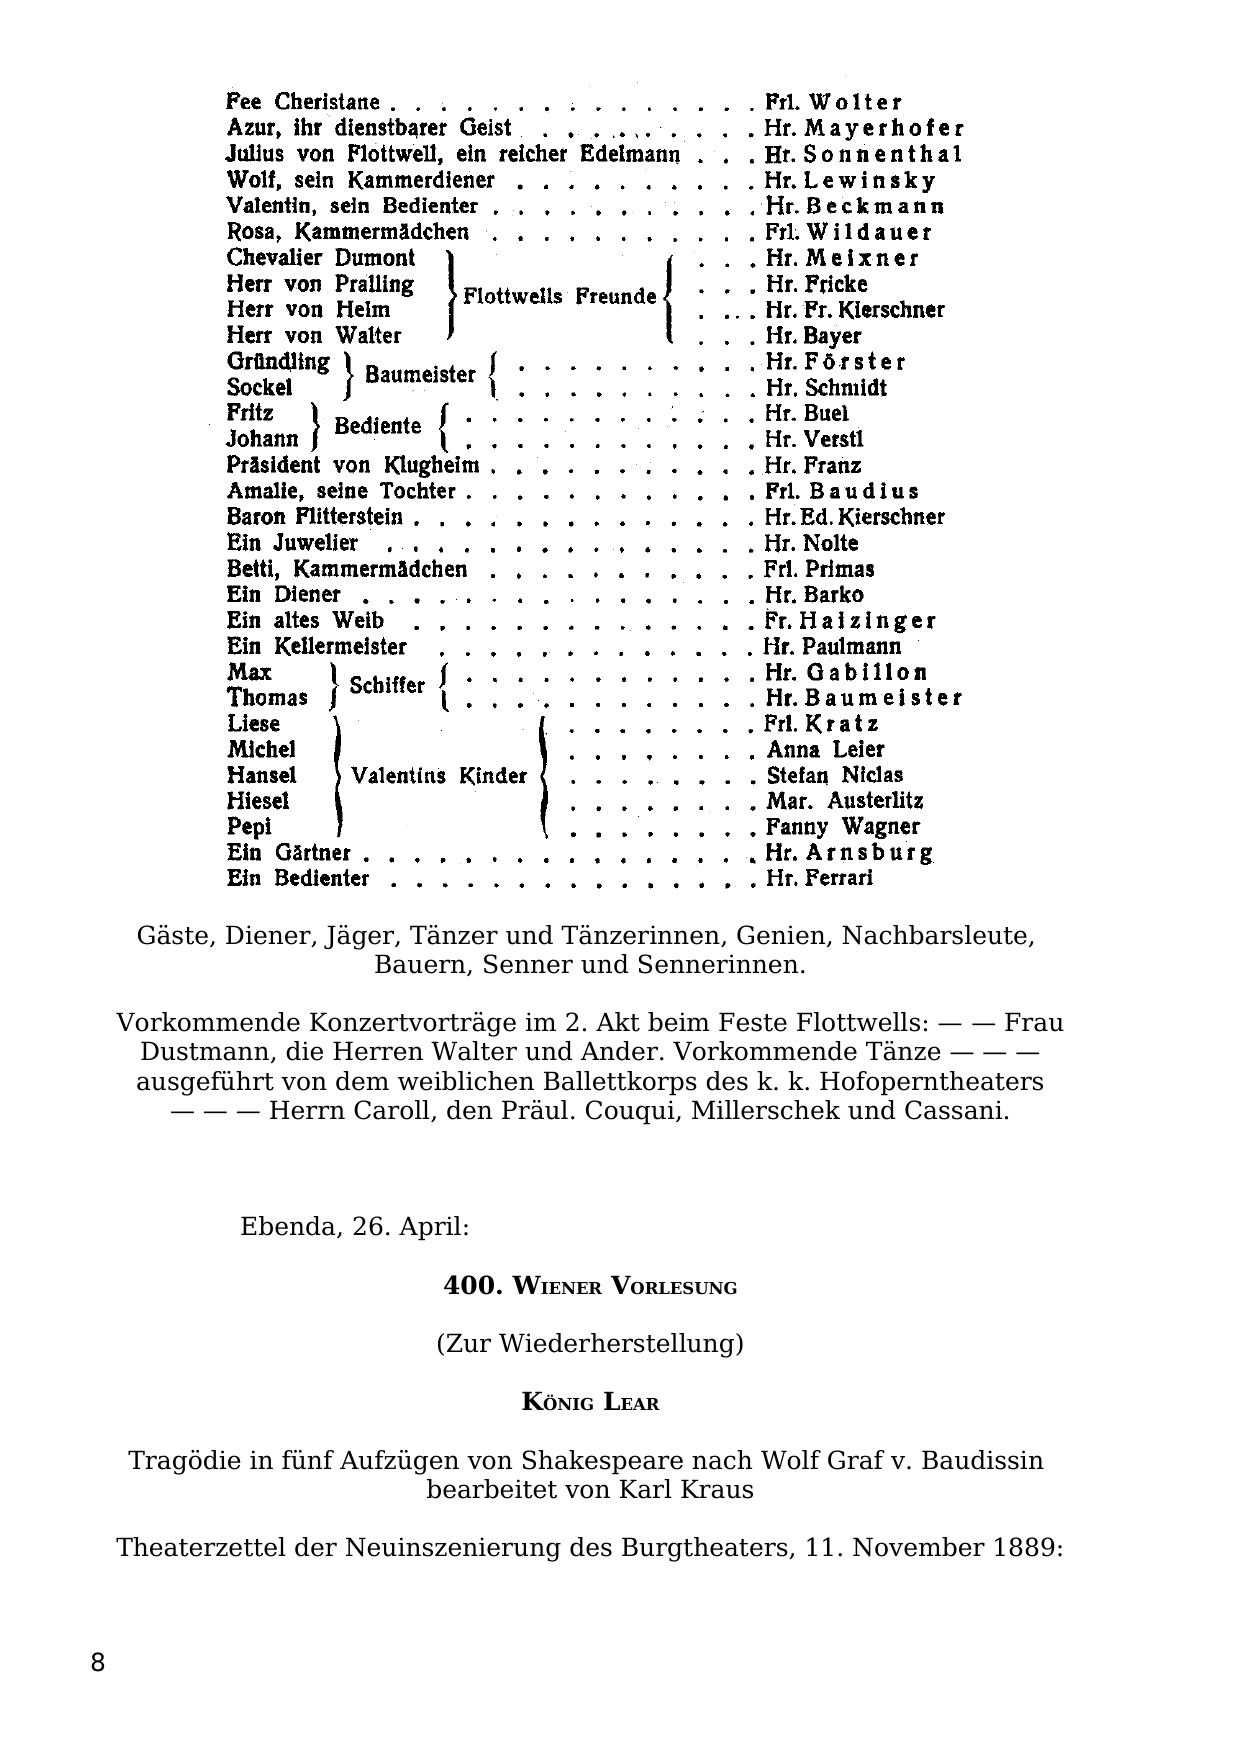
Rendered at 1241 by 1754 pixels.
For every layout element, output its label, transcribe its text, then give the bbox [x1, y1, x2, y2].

text Ebenda, 26. April: [240, 1212, 1091, 1242]
text Gäste, Diener, Jäger, Tänzer und Tänzerinnen, Genien, Nachbarsleute, [90, 75, 1091, 950]
text Theaterzettel der Neuinszenierung des Burgtheaters, 11. November 1889: [90, 1533, 1091, 1562]
text Bauern, Senner und Sennerinnen. [90, 950, 1091, 979]
text (Zur Wiederherstellung) [90, 1329, 1091, 1358]
picture [207, 75, 974, 899]
text Vorkommende Konzertvorträge im 2. Akt beim Feste Flottwells: — — Frau Dustmann, die Herren Walter und Ander. Vorkommende Tänze — — — ausgeführt von dem weiblichen Ballettkorps des k. k. Hofoperntheaters — — — Herrn Caroll, den Präul. Couqui, Millerschek und Cassani. [90, 1008, 1091, 1125]
text Tragödie in fünf Aufzügen von Shakespeare nach Wolf Graf v. Baudissin bearbeitet von Karl Kraus [90, 1446, 1091, 1504]
text König Lear [90, 1358, 1091, 1417]
text 400. Wiener Vorlesung [90, 1242, 1091, 1300]
